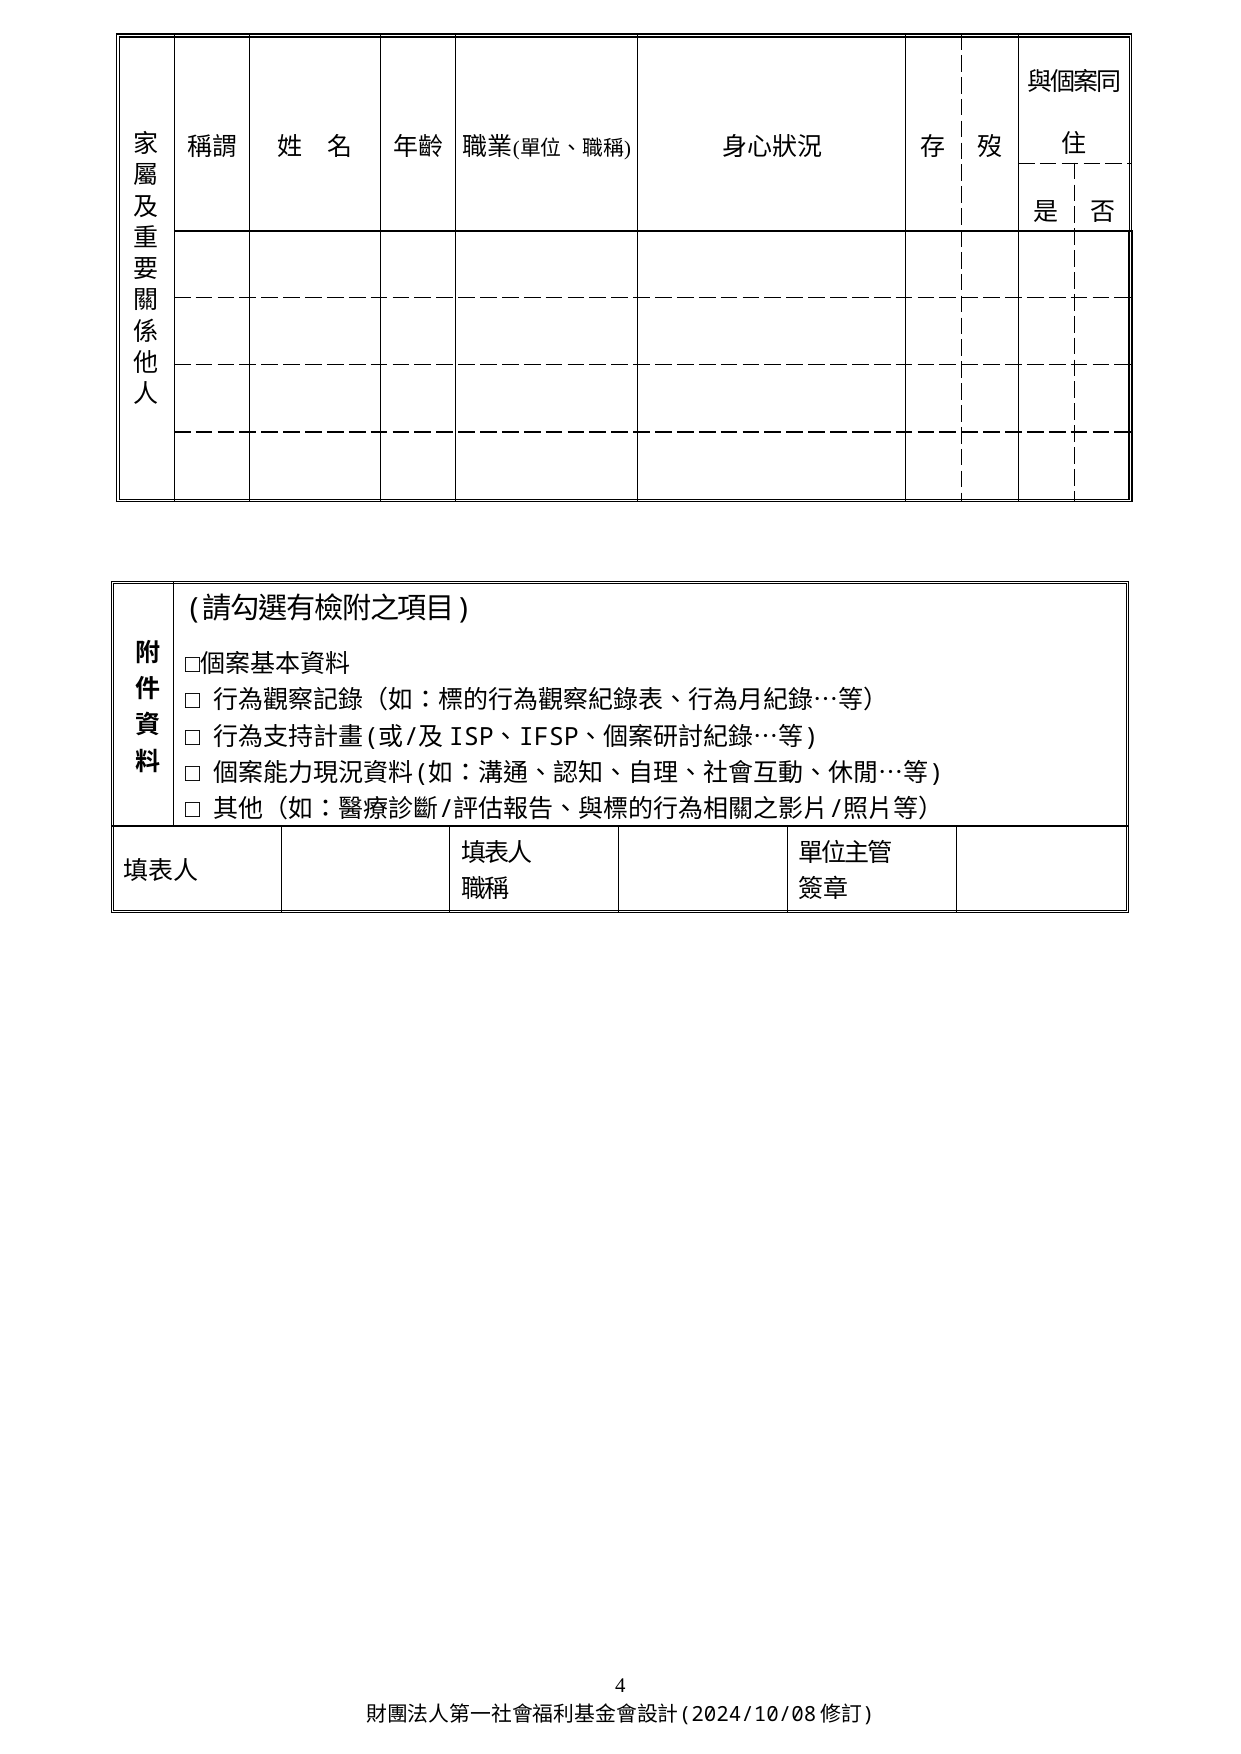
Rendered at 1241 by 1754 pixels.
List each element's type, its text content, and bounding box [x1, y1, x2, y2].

table_cell [381, 364, 455, 431]
table_cell [1019, 431, 1074, 499]
table_cell [175, 297, 249, 364]
table_cell [1074, 297, 1128, 364]
table_cell [1074, 364, 1128, 431]
table_header (請勾選有檢附之項目) □個案基本資料 □ 行為觀察記錄（如：標的行為觀察紀錄表、行為月紀錄…等） □ 行為支持計畫(或/及ISP、IFSP、個案研討紀錄…等) □ 個案能力現況資料(如：溝通、認知、自理、社會互動、休閒…等) □ 其他（如：醫療診斷/評估報告、與標的行為相關之影片/照片等） [174, 584, 1126, 825]
table_cell [962, 364, 1018, 431]
table_cell [250, 364, 380, 431]
table_cell 姓 名 [250, 38, 380, 230]
table_cell [456, 297, 637, 364]
table_cell 職業(單位、職稱) [456, 38, 637, 230]
table_cell 填表人 [114, 827, 281, 910]
table_cell 年齡 [381, 38, 455, 230]
table_cell [957, 827, 1126, 910]
table_cell [906, 232, 962, 297]
table_cell [906, 431, 962, 499]
table_cell 否 [1074, 163, 1129, 230]
table_cell [962, 297, 1018, 364]
table_cell [381, 232, 455, 297]
table_cell [282, 827, 449, 910]
table_cell 家屬及重要關係他人 [120, 38, 174, 499]
table_cell [381, 431, 455, 499]
table_cell [456, 431, 637, 499]
table_header 附件資料 [114, 584, 173, 825]
table_cell 身心狀況 [638, 38, 905, 230]
table_cell 稱謂 [175, 38, 249, 230]
table_cell [906, 364, 962, 431]
table_cell [1074, 232, 1128, 297]
table_cell [456, 232, 637, 297]
table_cell [250, 297, 380, 364]
table_cell 填表人 職稱 [450, 827, 618, 910]
table_cell [175, 431, 249, 499]
table_cell [619, 827, 787, 910]
table_cell [1074, 431, 1128, 499]
table_cell [638, 232, 905, 297]
table_cell [175, 364, 249, 431]
table_cell 與個案同住 [1019, 38, 1129, 163]
table_cell 存 [906, 38, 962, 230]
table_cell [962, 232, 1018, 297]
table_cell 是 [1019, 163, 1074, 230]
table_cell [638, 364, 905, 431]
table_cell [906, 297, 962, 364]
table_cell [1019, 232, 1074, 297]
table_cell [638, 297, 905, 364]
table_cell [1019, 297, 1074, 364]
table_cell 歿 [962, 38, 1018, 230]
table_cell [381, 297, 455, 364]
table_cell [250, 232, 380, 297]
table_cell [962, 431, 1018, 499]
table_cell [175, 232, 249, 297]
table_cell [1019, 364, 1074, 431]
table_cell [456, 364, 637, 431]
table_cell [638, 431, 905, 499]
table_cell [250, 431, 380, 499]
table_cell 單位主管 簽章 [788, 827, 956, 910]
